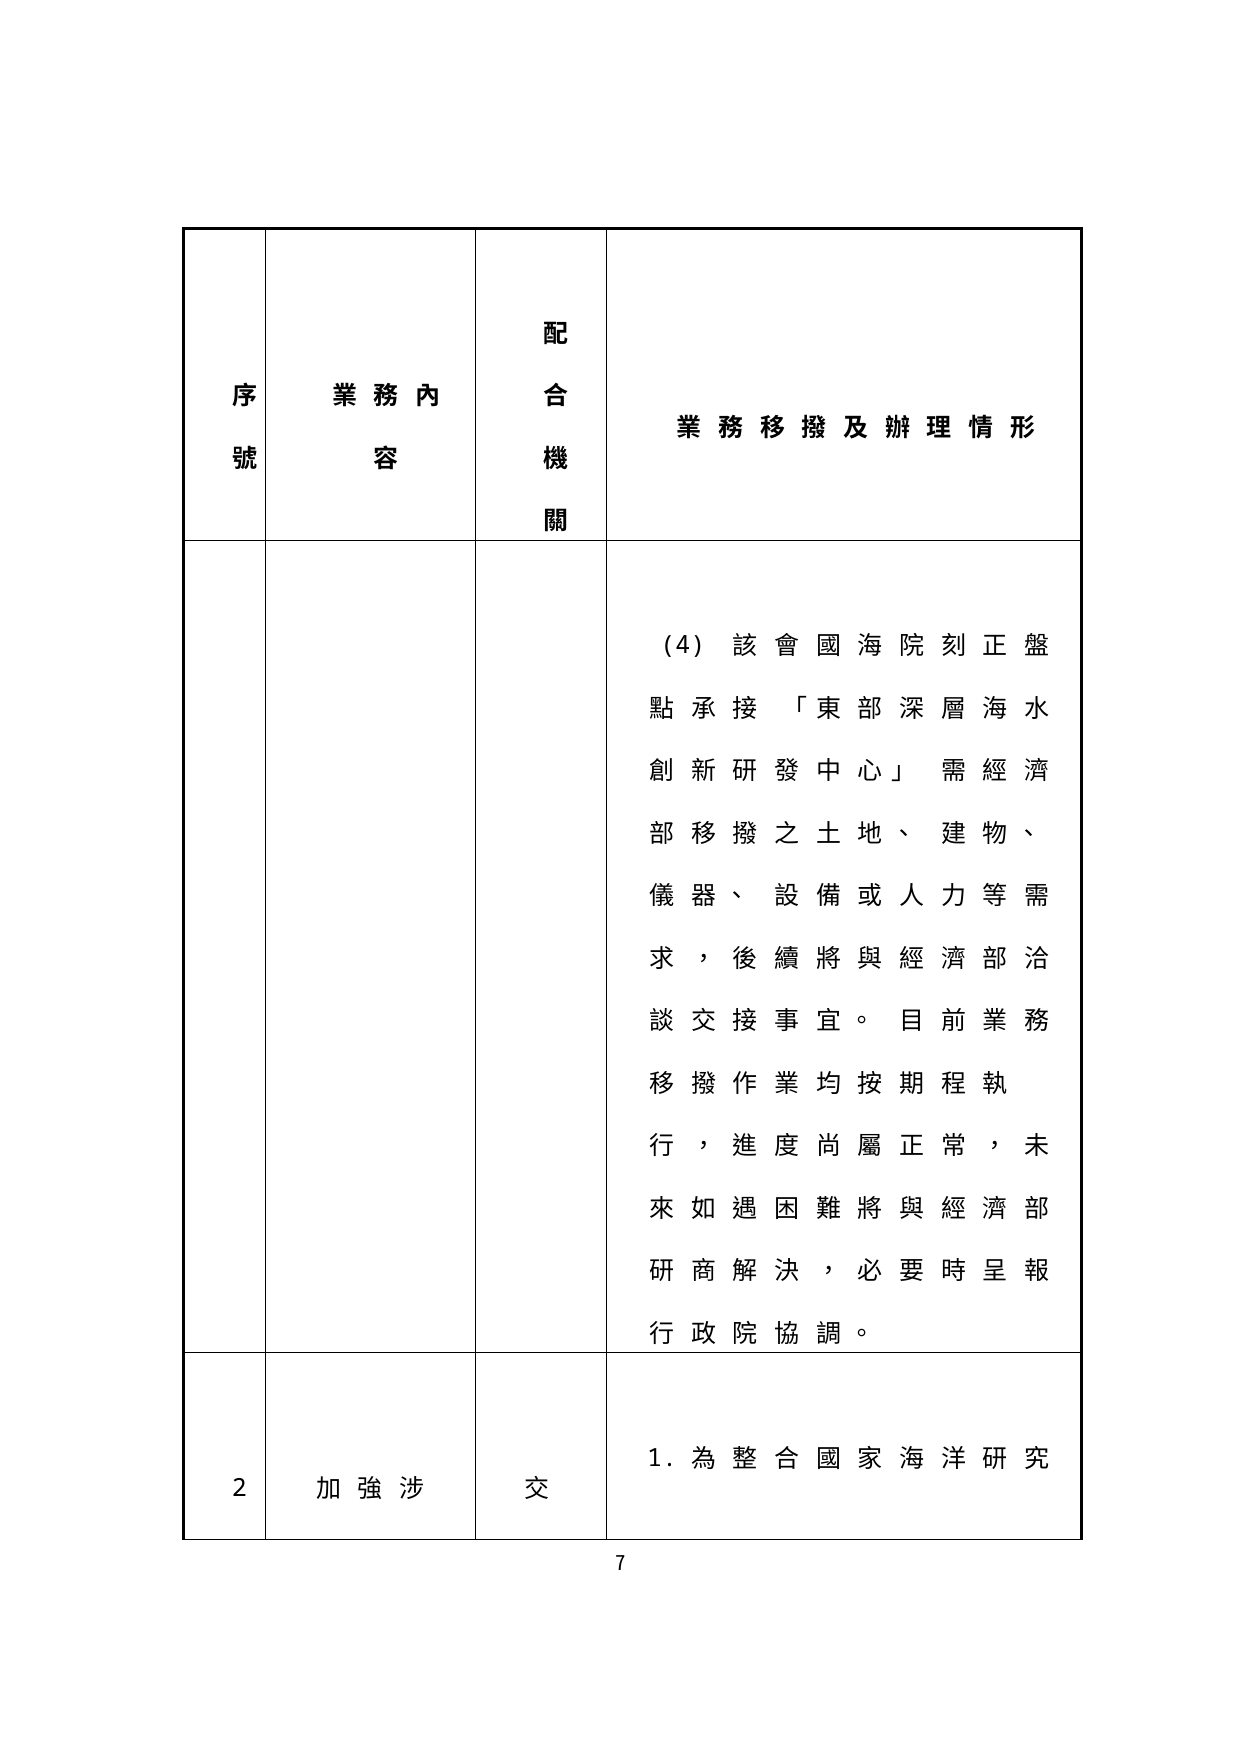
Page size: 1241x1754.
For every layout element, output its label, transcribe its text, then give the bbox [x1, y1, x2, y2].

table_cell (4)該會國海院刻正盤點承接「東部深層海水創新研發中心」需經濟部移撥之土地、建物、儀器、設備或人力等需求，後續將與經濟部洽談交接事宜。目前業務移撥作業均按期程執行，進度尚屬正常，未來如遇困難將與經濟部研商解決，必要時呈報行政院協調。 [607, 541, 1080, 1352]
table_cell [266, 541, 475, 1352]
table_cell [185, 541, 265, 1352]
table_cell 交 [476, 1353, 606, 1539]
table_cell 1.為整合國家海洋研究 [607, 1353, 1080, 1539]
table_header 業務內容 [266, 230, 475, 540]
table_header 配合機關 [476, 230, 606, 540]
table_header 業務移撥及辦理情形 [607, 230, 1080, 540]
table_header 序號 [185, 230, 265, 540]
table_cell [476, 541, 606, 1352]
table_cell 加強涉 [266, 1353, 475, 1539]
table_cell 2 [185, 1353, 265, 1539]
